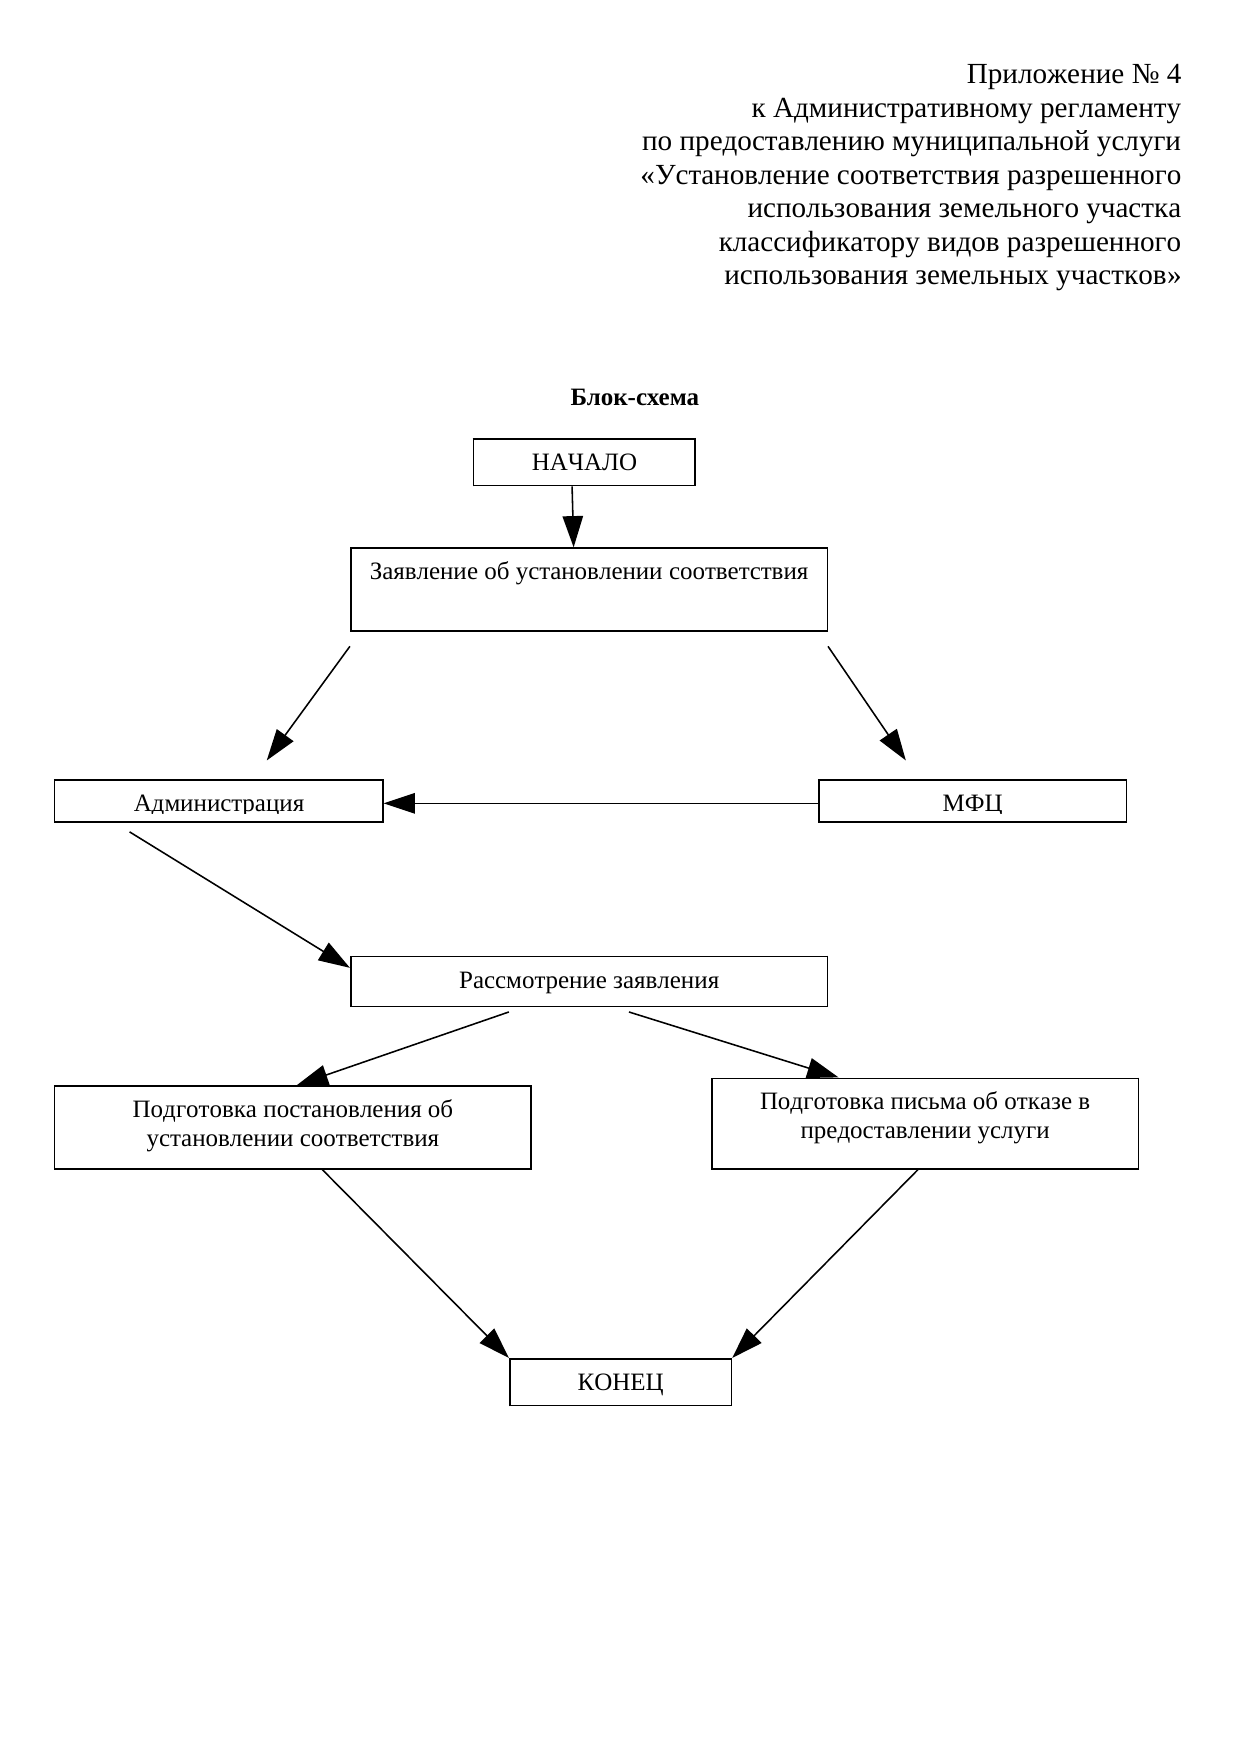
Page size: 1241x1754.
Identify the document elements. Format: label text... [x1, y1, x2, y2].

text МФЦ [834, 788, 1111, 814]
text к Административному регламенту [88, 90, 1181, 123]
text НАЧАЛО [489, 447, 679, 476]
text по предоставлению муниципальной услуги [88, 123, 1181, 157]
text Блок-схема [88, 382, 1181, 411]
text Администрация [70, 788, 367, 814]
text Приложение № 4 [88, 56, 1181, 90]
text Подготовка письма об отказе в предоставлении услуги [727, 1086, 1122, 1144]
text Подготовка постановления об установлении соответствия [70, 1094, 515, 1152]
text КОНЕЦ [525, 1367, 716, 1396]
text Рассмотрение заявления [366, 965, 811, 993]
text Заявление об установлении соответствия [366, 556, 811, 585]
text «Установление соответствия разрешенного использования земельного участка классификатору видов разрешенного использования земельных участков» [561, 157, 1181, 291]
